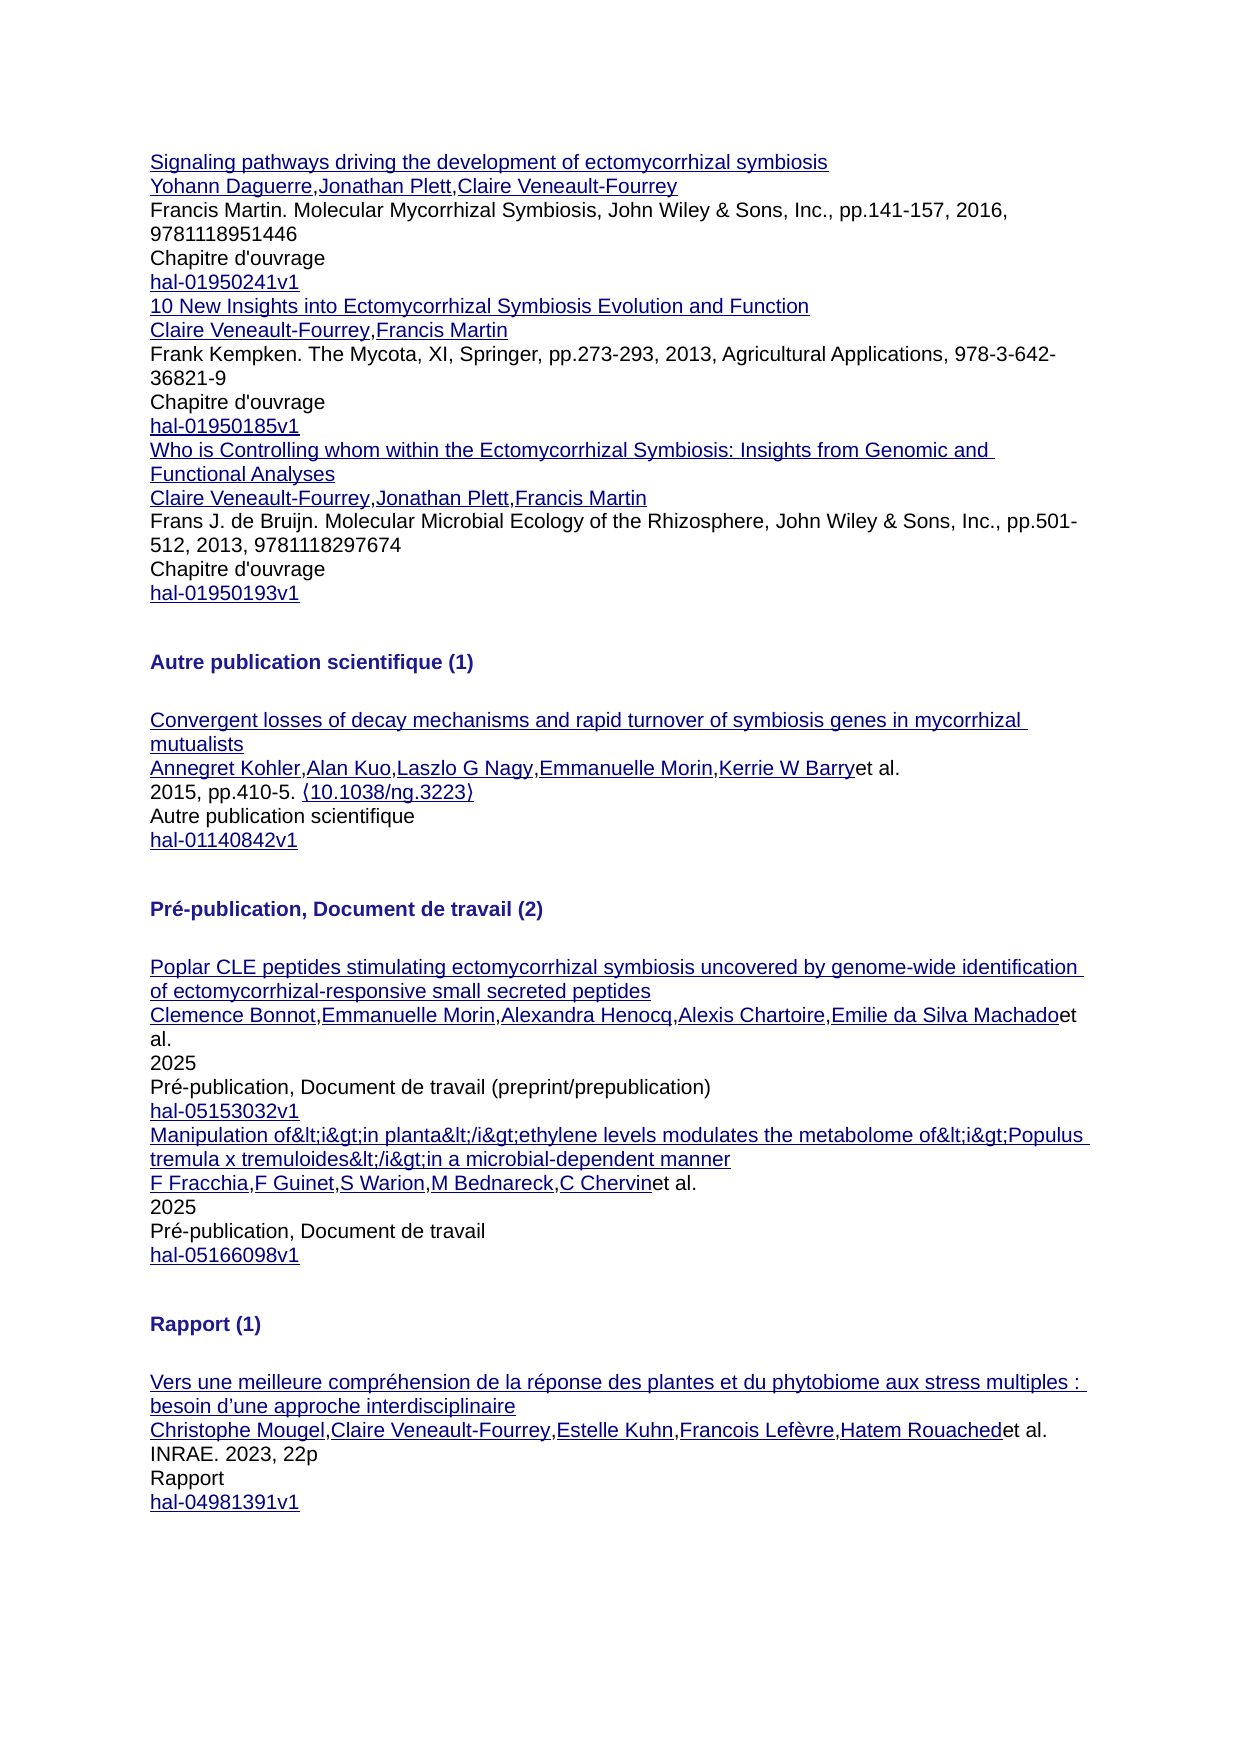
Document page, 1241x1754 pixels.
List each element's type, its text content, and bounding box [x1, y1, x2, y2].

subtitle Pré-publication, Document de travail (2) [150, 897, 1090, 921]
subtitle Rapport (1) [150, 1311, 1090, 1335]
table_cell Who is Controlling whom within the Ectomycorrhizal Symbiosis: Insights from Genomic and Functional Analyses Claire Veneault-Fourrey,Jonathan Plett,Francis Martin Frans J. de Bruijn. Molecular Microbial Ecology of the Rhizosphere, John Wiley & Sons, Inc., pp.501-512, 2013, 9781118297674 Chapitre d'ouvrage hal-01950193v1 [150, 438, 1090, 605]
table_cell 10 New Insights into Ectomycorrhizal Symbiosis Evolution and Function Claire Veneault-Fourrey,Francis Martin Frank Kempken. The Mycota, XI, Springer, pp.273-293, 2013, Agricultural Applications, 978-3-642-36821-9 Chapitre d'ouvrage hal-01950185v1 [150, 294, 1090, 437]
table_header Convergent losses of decay mechanisms and rapid turnover of symbiosis genes in mycorrhizal mutualists Annegret Kohler,Alan Kuo,Laszlo G Nagy,Emmanuelle Morin,Kerrie W Barryet al. 2015, pp.410-5. ⟨10.1038/ng.3223⟩ Autre publication scientifique hal-01140842v1 [150, 708, 1090, 852]
table_cell tremula x tremuloides&lt;/i&gt;in a microbial-dependent manner F Fracchia,F Guinet,S Warion,M Bednareck,C Chervinet al. 2025 Pré-publication, Document de travail hal-05166098v1 [150, 1145, 1090, 1267]
table_cell Manipulation of&lt;i&gt;in planta&lt;/i&gt;ethylene levels modulates the metabolome of&lt;i&gt;Populus [150, 1123, 1090, 1144]
table_header Poplar CLE peptides stimulating ectomycorrhizal symbiosis uncovered by genome-wide identification of ectomycorrhizal-responsive small secreted peptides Clemence Bonnot,Emmanuelle Morin,Alexandra Henocq,Alexis Chartoire,Emilie da Silva Machadoet al. 2025 Pré-publication, Document de travail (preprint/prepublication) hal-05153032v1 [150, 955, 1090, 1123]
table_cell Signaling pathways driving the development of ectomycorrhizal symbiosis Yohann Daguerre,Jonathan Plett,Claire Veneault-Fourrey Francis Martin. Molecular Mycorrhizal Symbiosis, John Wiley & Sons, Inc., pp.141-157, 2016, 9781118951446 Chapitre d'ouvrage hal-01950241v1 [150, 150, 1090, 294]
table_header Vers une meilleure compréhension de la réponse des plantes et du phytobiome aux stress multiples : besoin d’une approche interdisciplinaire Christophe Mougel,Claire Veneault-Fourrey,Estelle Kuhn,Francois Lefèvre,Hatem Rouachedet al. INRAE. 2023, 22p Rapport hal-04981391v1 [150, 1370, 1090, 1513]
subtitle Autre publication scientifique (1) [150, 650, 1090, 674]
